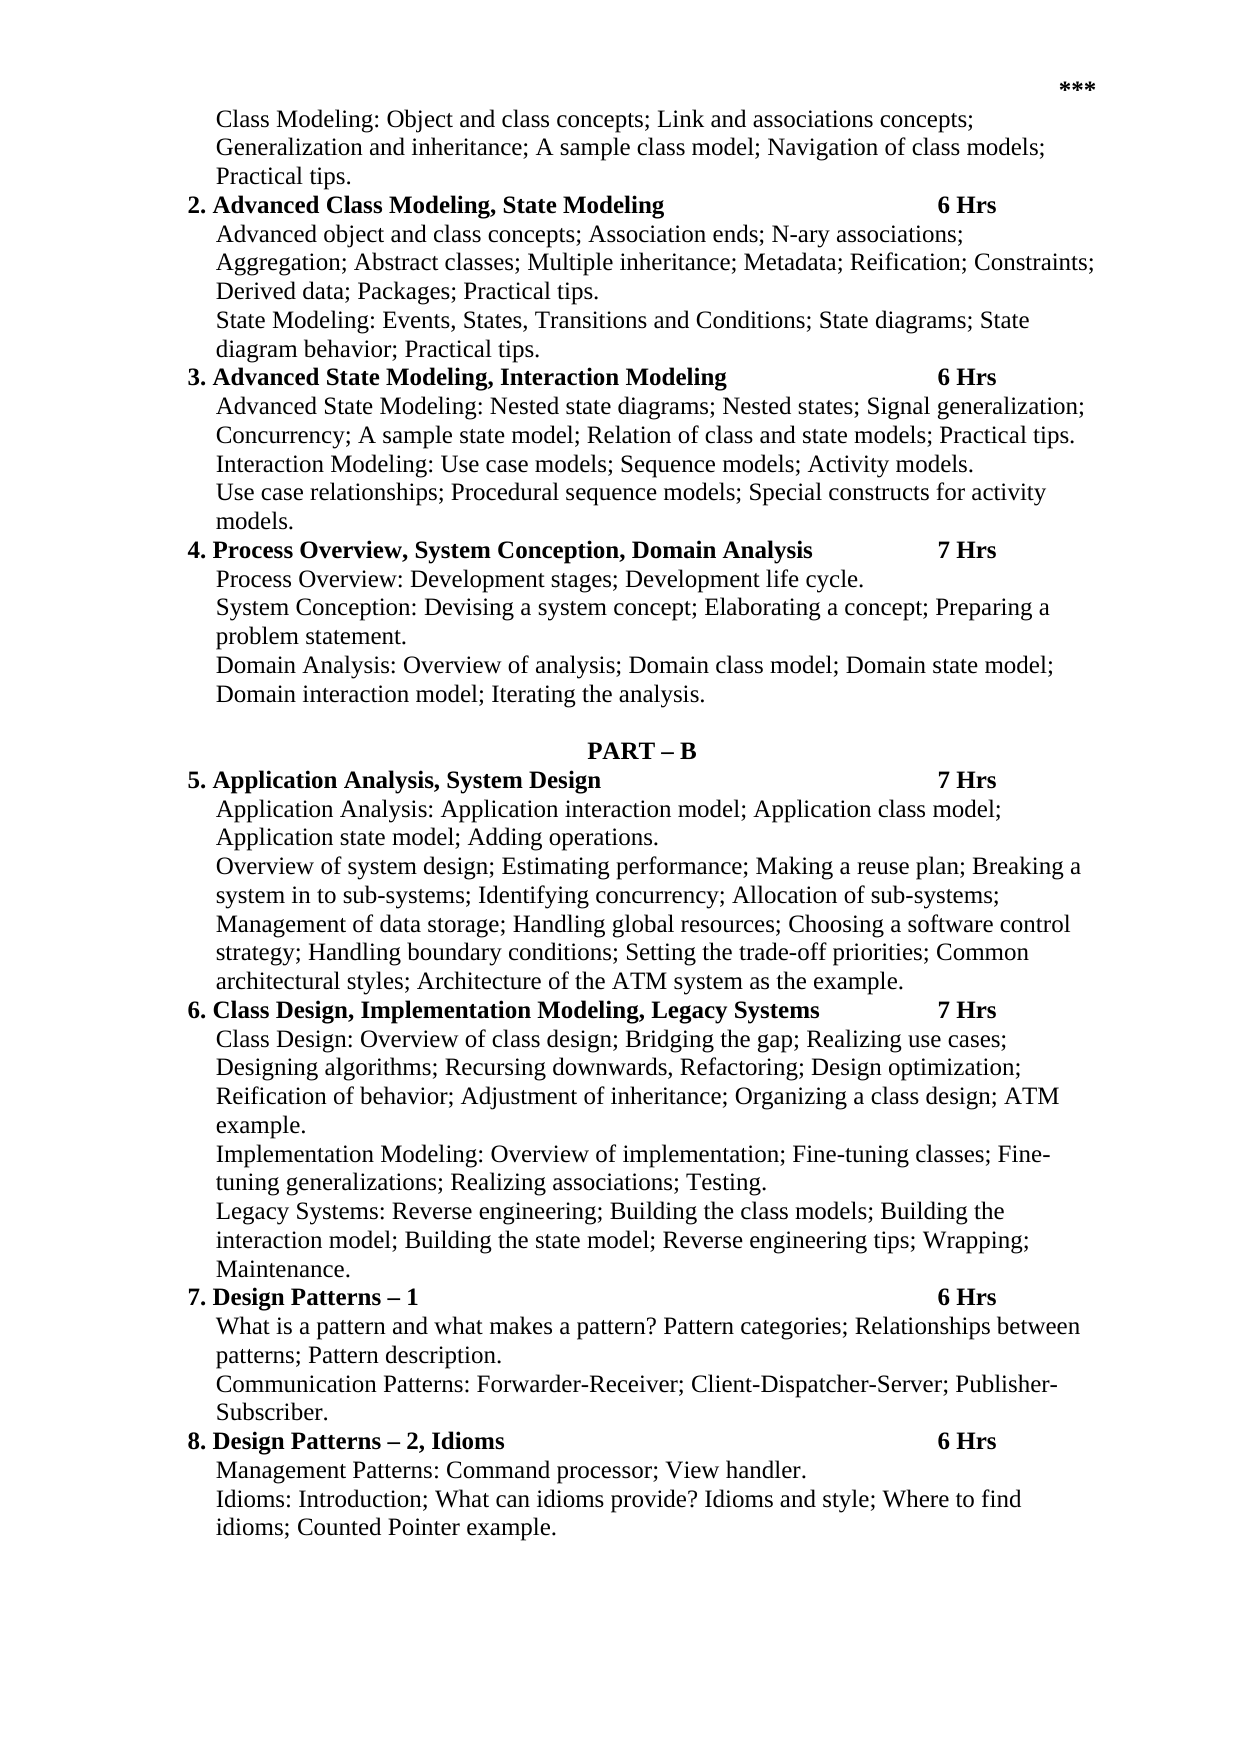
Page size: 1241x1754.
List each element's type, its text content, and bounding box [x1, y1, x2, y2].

text Domain Analysis: Overview of analysis; Domain class model; Domain state model; Domain interaction model; Iterating the analysis. [216, 650, 1096, 707]
text Advanced object and class concepts; Association ends; N-ary associations; Aggregation; Abstract classes; Multiple inheritance; Metadata; Reification; Constraints; Derived data; Packages; Practical tips. [216, 219, 1096, 305]
text Interaction Modeling: Use case models; Sequence models; Activity models. [187, 449, 1096, 477]
text Legacy Systems: Reverse engineering; Building the class models; Building the interaction model; Building the state model; Reverse engineering tips; Wrapping; Maintenance. [216, 1196, 1096, 1282]
text System Conception: Devising a system concept; Elaborating a concept; Preparing a problem statement. [216, 592, 1096, 650]
text 7. Design Patterns – 1 6 Hrs [187, 1282, 1096, 1311]
text 5. Application Analysis, System Design 7 Hrs [187, 765, 1096, 794]
text Application Analysis: Application interaction model; Application class model; Application state model; Adding operations. [216, 794, 1096, 851]
text What is a pattern and what makes a pattern? Pattern categories; Relationships between patterns; Pattern description. [216, 1311, 1096, 1369]
text 8. Design Patterns – 2, Idioms 6 Hrs [187, 1426, 1096, 1455]
text 4. Process Overview, System Conception, Domain Analysis 7 Hrs [187, 535, 1096, 564]
text Class Modeling: Object and class concepts; Link and associations concepts; Generalization and inheritance; A sample class model; Navigation of class models; Practical tips. [216, 104, 1096, 190]
text Implementation Modeling: Overview of implementation; Fine-tuning classes; Fine-tuning generalizations; Realizing associations; Testing. [216, 1139, 1096, 1196]
text PART – B [187, 736, 1096, 765]
text Idioms: Introduction; What can idioms provide? Idioms and style; Where to find idioms; Counted Pointer example. [216, 1484, 1096, 1541]
text 6. Class Design, Implementation Modeling, Legacy Systems 7 Hrs [187, 995, 1096, 1024]
text Process Overview: Development stages; Development life cycle. [216, 564, 1096, 592]
text Advanced State Modeling: Nested state diagrams; Nested states; Signal generalization; Concurrency; A sample state model; Relation of class and state models; Practical tips. [216, 391, 1096, 449]
text 2. Advanced Class Modeling, State Modeling 6 Hrs [187, 190, 1096, 219]
text Communication Patterns: Forwarder-Receiver; Client-Dispatcher-Server; Publisher-Subscriber. [216, 1369, 1096, 1426]
text Class Design: Overview of class design; Bridging the gap; Realizing use cases; Designing algorithms; Recursing downwards, Refactoring; Design optimization; Reification of behavior; Adjustment of inheritance; Organizing a class design; ATM example. [216, 1024, 1096, 1139]
text Management Patterns: Command processor; View handler. [216, 1455, 1096, 1484]
text Use case relationships; Procedural sequence models; Special constructs for activity models. [216, 477, 1096, 535]
text 3. Advanced State Modeling, Interaction Modeling 6 Hrs [187, 362, 1096, 391]
text Overview of system design; Estimating performance; Making a reuse plan; Breaking a system in to sub-systems; Identifying concurrency; Allocation of sub-systems; Management of data storage; Handling global resources; Choosing a software control strategy; Handling boundary conditions; Setting the trade-off priorities; Common architectural styles; Architecture of the ATM system as the example. [216, 851, 1096, 995]
text State Modeling: Events, States, Transitions and Conditions; State diagrams; State diagram behavior; Practical tips. [216, 305, 1096, 362]
